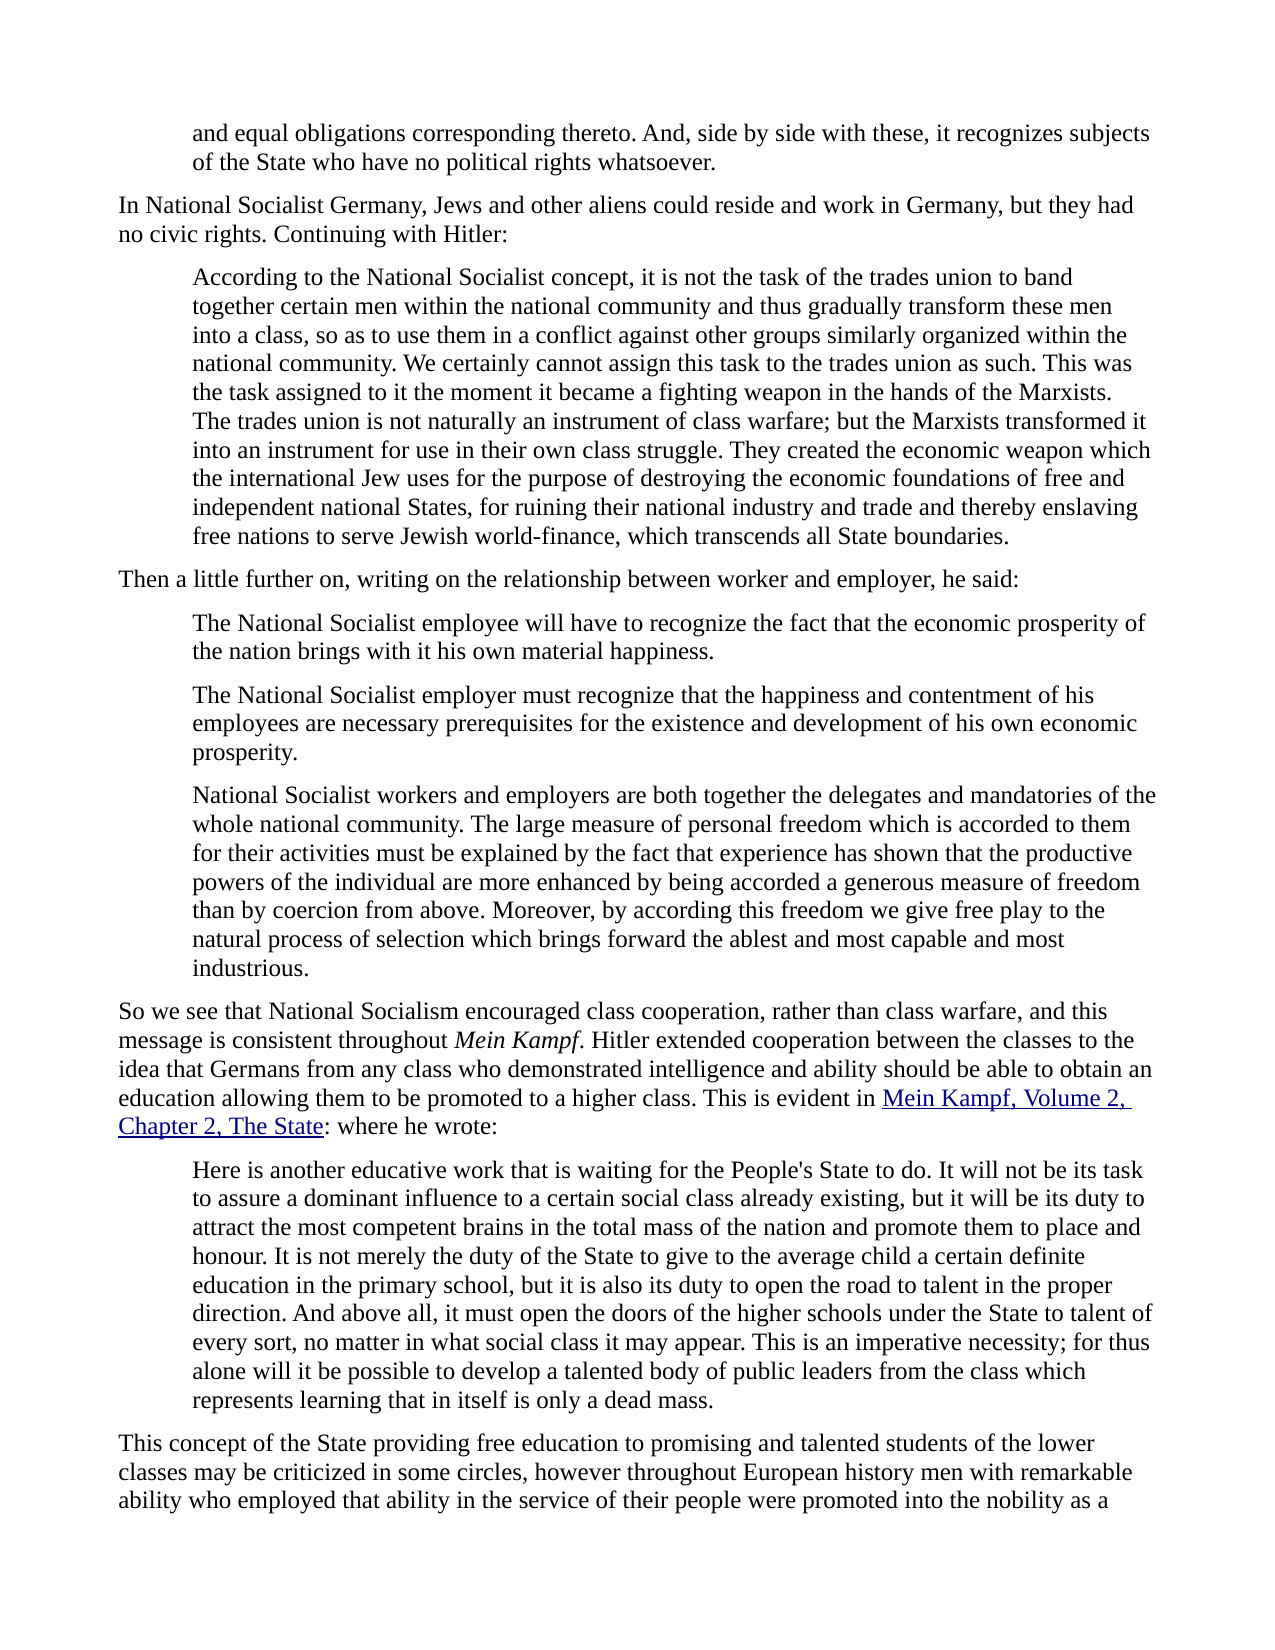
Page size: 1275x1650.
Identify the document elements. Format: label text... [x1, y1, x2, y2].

text The National Socialist employer must recognize that the happiness and contentment of his employees are necessary prerequisites for the existence and development of his own economic prosperity. [192, 680, 1157, 766]
text and equal obligations corresponding thereto. And, side by side with these, it recognizes subjects of the State who have no political rights whatsoever. [192, 118, 1157, 176]
text National Socialist workers and employers are both together the delegates and mandatories of the whole national community. The large measure of personal freedom which is accorded to them for their activities must be explained by the fact that experience has shown that the productive powers of the individual are more enhanced by being accorded a generous measure of freedom than by coercion from above. Moreover, by according this freedom we give free play to the natural process of selection which brings forward the ablest and most capable and most industrious. [192, 781, 1157, 982]
text The National Socialist employee will have to recognize the fact that the economic prosperity of the nation brings with it his own material happiness. [192, 608, 1157, 665]
text Here is another educative work that is waiting for the People's State to do. It will not be its task to assure a dominant influence to a certain social class already existing, but it will be its duty to attract the most competent brains in the total mass of the nation and promote them to place and honour. It is not merely the duty of the State to give to the average child a certain definite education in the primary school, but it is also its duty to open the road to talent in the proper direction. And above all, it must open the doors of the higher schools under the State to talent of every sort, no matter in what social class it may appear. This is an imperative necessity; for thus alone will it be possible to develop a talented body of public leaders from the class which represents learning that in itself is only a dead mass. [192, 1155, 1157, 1413]
text Then a little further on, writing on the relationship between worker and employer, he said: [118, 564, 1157, 593]
text So we see that National Socialism encouraged class cooperation, rather than class warfare, and this message is consistent throughout Mein Kampf. Hitler extended cooperation between the classes to the idea that Germans from any class who demonstrated intelligence and ability should be able to obtain an education allowing them to be promoted to a higher class. This is evident in Mein Kampf, Volume 2, Chapter 2, The State: where he wrote: [118, 996, 1157, 1140]
text According to the National Socialist concept, it is not the task of the trades union to band together certain men within the national community and thus gradually transform these men into a class, so as to use them in a conflict against other groups similarly organized within the national community. We certainly cannot assign this task to the trades union as such. This was the task assigned to it the moment it became a fighting weapon in the hands of the Marxists. The trades union is not naturally an instrument of class warfare; but the Marxists transformed it into an instrument for use in their own class struggle. They created the economic weapon which the international Jew uses for the purpose of destroying the economic foundations of free and independent national States, for ruining their national industry and trade and thereby enslaving free nations to serve Jewish world-finance, which transcends all State boundaries. [192, 262, 1157, 550]
text In National Socialist Germany, Jews and other aliens could reside and work in Germany, but they had no civic rights. Continuing with Hitler: [118, 190, 1157, 248]
text This concept of the State providing free education to promising and talented students of the lower classes may be criticized in some circles, however throughout European history men with remarkable ability who employed that ability in the service of their people were promoted into the nobility as a [118, 1428, 1157, 1514]
